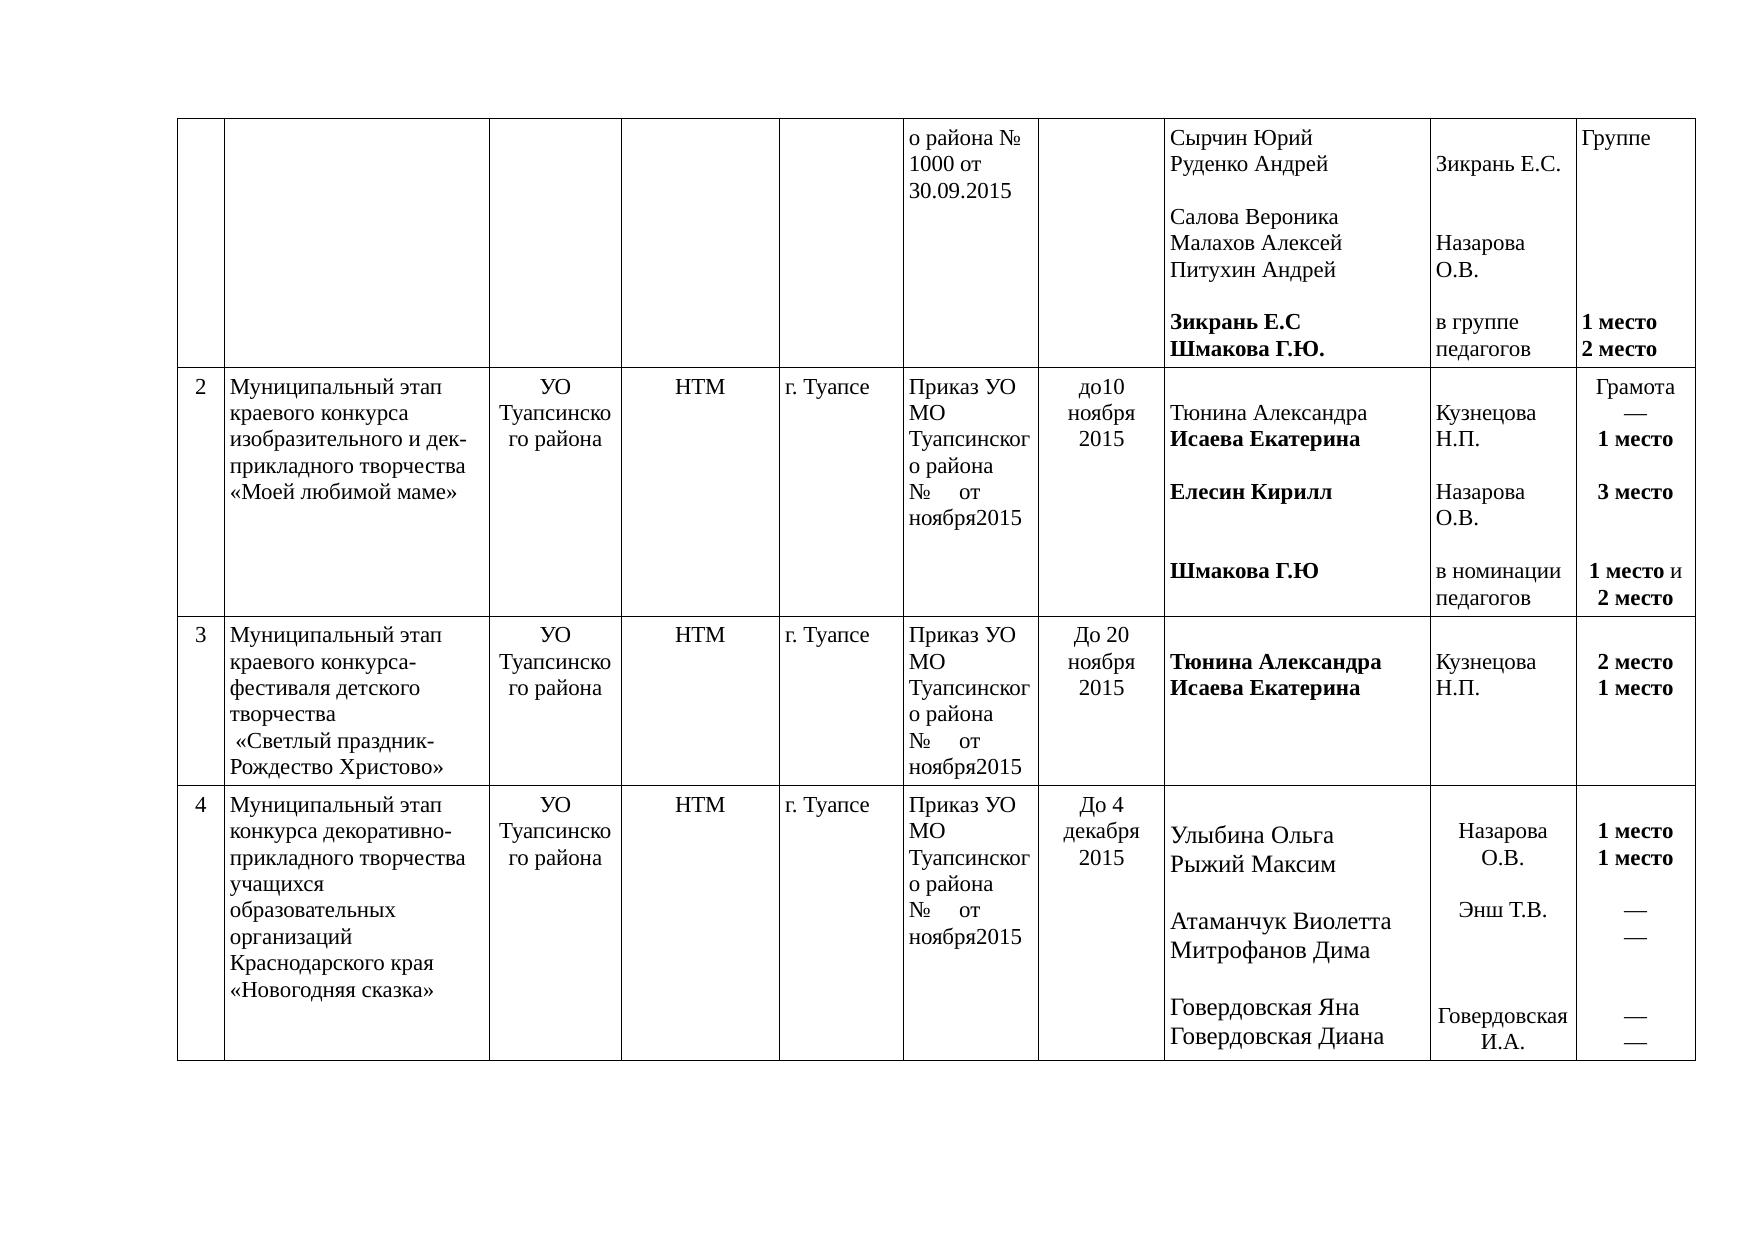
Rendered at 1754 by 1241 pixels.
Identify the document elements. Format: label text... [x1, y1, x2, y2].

table_cell НТМ [622, 617, 779, 785]
table_cell Тюнина Александра Исаева Екатерина Елесин Кирилл Шмакова Г.Ю [1165, 368, 1430, 616]
table_cell о района № 1000 от 30.09.2015 [904, 119, 1038, 367]
table_cell Кузнецова Н.П. Назарова О.В. в номинации педагогов [1431, 368, 1576, 616]
table_cell Приказ УО МО Туапсинского района № от ноября2015 [904, 617, 1038, 785]
table_cell Грамота — 1 место 3 место 1 место и 2 место [1577, 368, 1695, 616]
table_cell г. Туапсе [780, 617, 903, 785]
table_cell до10 ноября 2015 [1039, 368, 1164, 616]
table_cell 4 [178, 786, 224, 1060]
table_cell 3 [178, 617, 224, 785]
table_cell Приказ УО МО Туапсинского района № от ноября2015 [904, 786, 1038, 1060]
table_cell г. Туапсе [780, 786, 903, 1060]
table_cell Муниципальный этап конкурса декоративно-прикладного творчества учащихся образовательных организаций Краснодарского края «Новогодняя сказка» [225, 786, 489, 1060]
table_cell [225, 119, 489, 367]
table_cell УО Туапсинского района [490, 617, 621, 785]
table_cell [622, 119, 779, 367]
table_cell Улыбина Ольга Рыжий Максим Атаманчук Виолетта Митрофанов Дима Говердовская Яна Говердовская Диана [1165, 786, 1430, 1060]
table_cell УО Туапсинского района [490, 368, 621, 616]
table_cell [490, 119, 621, 367]
table_cell До 20 ноября 2015 [1039, 617, 1164, 785]
table_cell Муниципальный этап краевого конкурса изобразительного и дек-прикладного творчества «Моей любимой маме» [225, 368, 489, 616]
table_cell Кузнецова Н.П. [1431, 617, 1576, 785]
table_cell НТМ [622, 368, 779, 616]
table_cell г. Туапсе [780, 368, 903, 616]
table_cell До 4 декабря 2015 [1039, 786, 1164, 1060]
table_cell [780, 119, 903, 367]
table_cell Муниципальный этап краевого конкурса-фестиваля детского творчества «Светлый праздник-Рождество Христово» [225, 617, 489, 785]
table_cell УО Туапсинского района [490, 786, 621, 1060]
table_cell Зикрань Е.С. Назарова О.В. в группе педагогов [1431, 119, 1576, 367]
table_cell Группе 1 место 2 место [1577, 119, 1695, 367]
table_cell Приказ УО МО Туапсинского района № от ноября2015 [904, 368, 1038, 616]
table_cell Тюнина Александра Исаева Екатерина [1165, 617, 1430, 785]
table_cell 2 [178, 368, 224, 616]
table_cell Назарова О.В. Энш Т.В. Говердовская И.А. [1431, 786, 1576, 1060]
table_cell 2 место 1 место [1577, 617, 1695, 785]
table_cell Сырчин Юрий Руденко Андрей Салова Вероника Малахов Алексей Питухин Андрей Зикрань Е.С Шмакова Г.Ю. [1165, 119, 1430, 367]
table_cell [178, 119, 224, 367]
table_cell 1 место 1 место — — — — [1577, 786, 1695, 1060]
table_cell [1039, 119, 1164, 367]
table_cell НТМ [622, 786, 779, 1060]
